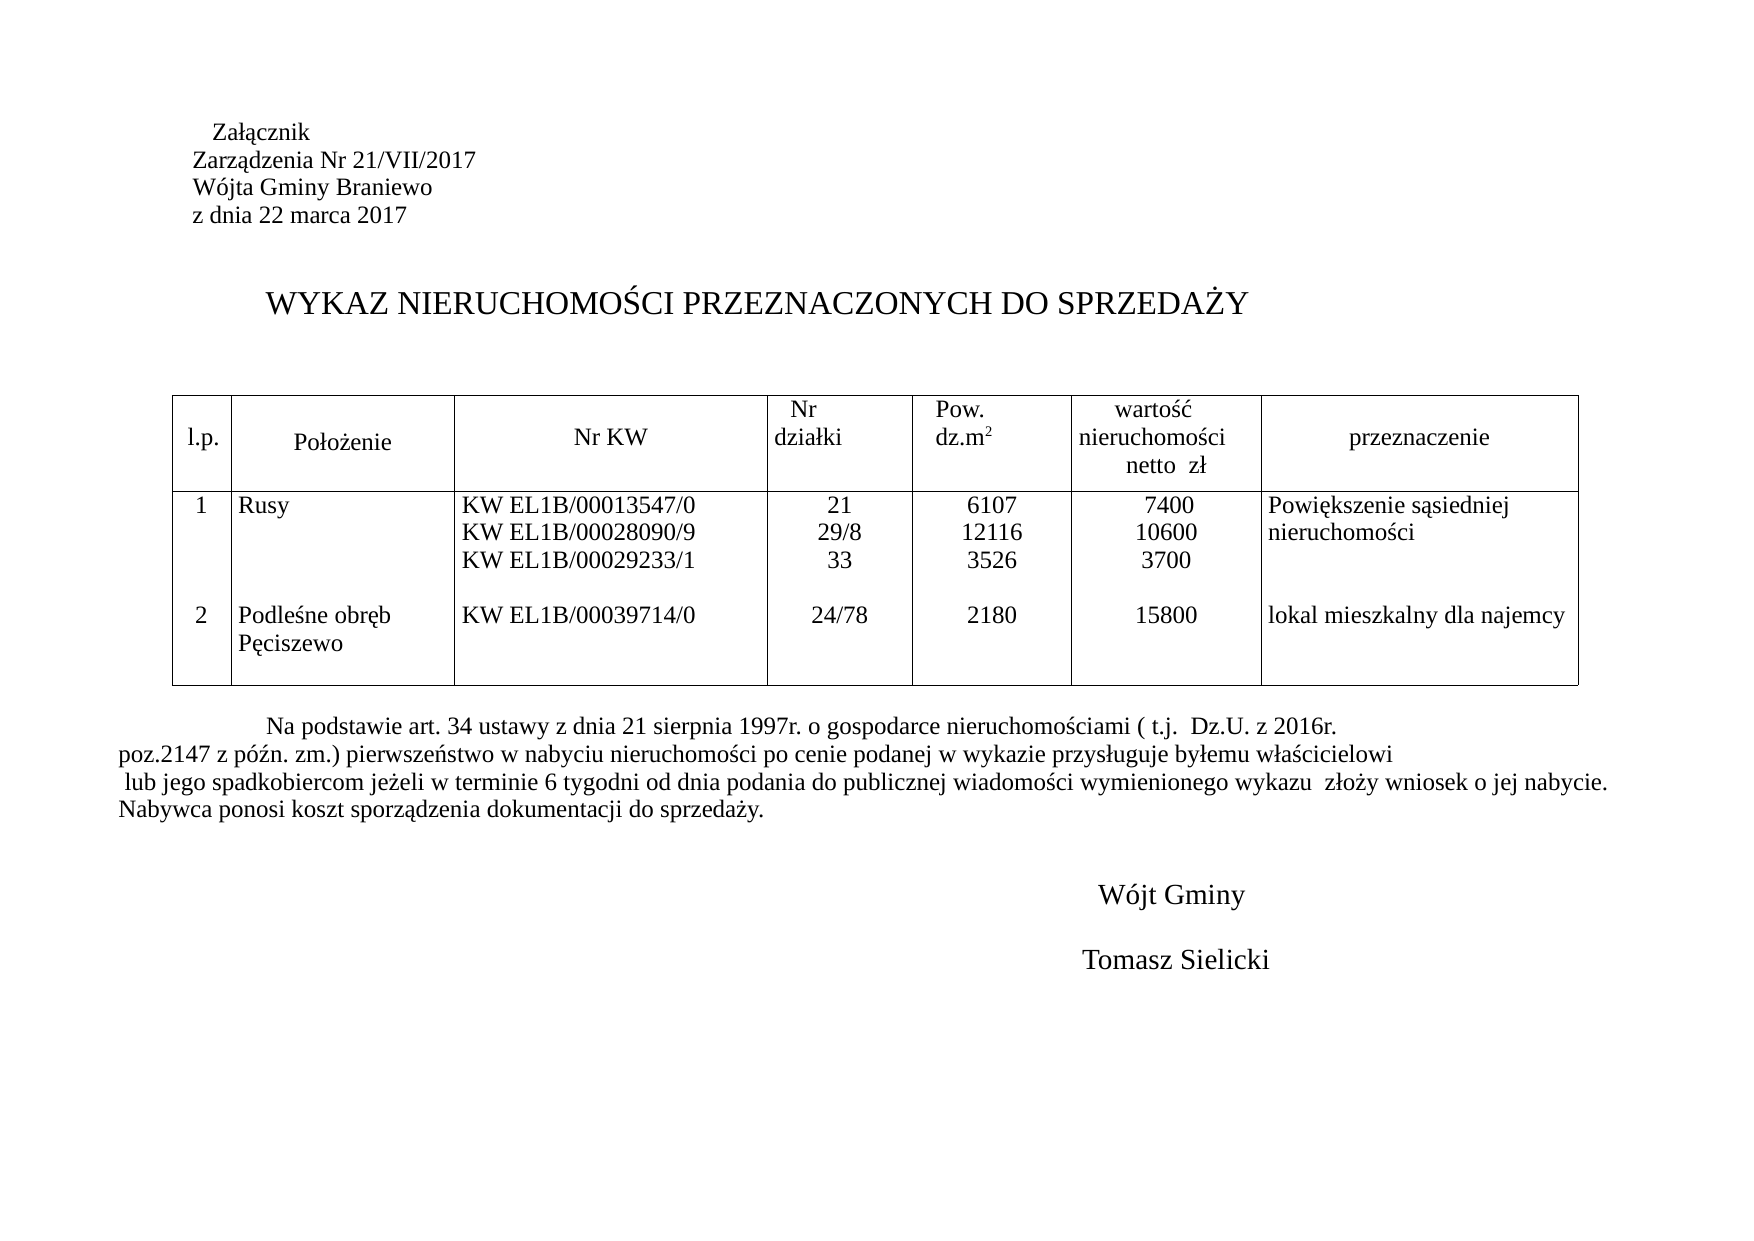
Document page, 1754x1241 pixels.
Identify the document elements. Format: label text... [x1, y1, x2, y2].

table_cell Rusy Podleśne obręb Pęciszewo [232, 492, 454, 685]
text Tomasz Sielicki [118, 943, 1636, 976]
text Nabywca ponosi koszt sporządzenia dokumentacji do sprzedaży. [118, 796, 1636, 823]
table_header Nr działki [768, 396, 912, 491]
table_header Nr KW [455, 396, 767, 491]
text Zarządzenia Nr 21/VII/2017 [118, 146, 1636, 173]
text z dnia 22 marca 2017 [118, 201, 1636, 229]
text WYKAZ NIERUCHOMOŚCI PRZEZNACZONYCH DO SPRZEDAŻY [118, 284, 1636, 321]
table_header wartość nieruchomości netto zł [1072, 396, 1261, 491]
text Wójt Gminy [118, 879, 1636, 911]
text lub jego spadkobiercom jeżeli w terminie 6 tygodni od dnia podania do publicznej wiadomości wymienionego wykazu złoży wniosek o jej nabycie. [118, 768, 1636, 796]
text Załącznik [118, 118, 1636, 146]
table_cell KW EL1B/00013547/0 KW EL1B/00028090/9 KW EL1B/00029233/1 KW EL1B/00039714/0 [455, 492, 767, 685]
table_cell 7400 10600 3700 15800 [1072, 492, 1261, 685]
table_cell 21 29/8 33 24/78 [768, 492, 912, 685]
table_cell 6107 12116 3526 2180 [913, 492, 1071, 685]
table_header l.p. [173, 396, 231, 491]
table_header Położenie [232, 396, 454, 491]
table_header Pow. dz.m2 [913, 396, 1071, 491]
table_header przeznaczenie [1262, 396, 1578, 491]
text Wójta Gminy Braniewo [118, 173, 1636, 201]
table_cell 1 2 [173, 492, 231, 685]
text Na podstawie art. 34 ustawy z dnia 21 sierpnia 1997r. o gospodarce nieruchomościami ( t.j. Dz.U. z 2016r. [118, 712, 1636, 740]
table_cell Powiększenie sąsiedniej nieruchomości lokal mieszkalny dla najemcy [1262, 492, 1578, 685]
text poz.2147 z późn. zm.) pierwszeństwo w nabyciu nieruchomości po cenie podanej w wykazie przysługuje byłemu właścicielowi [118, 740, 1636, 768]
